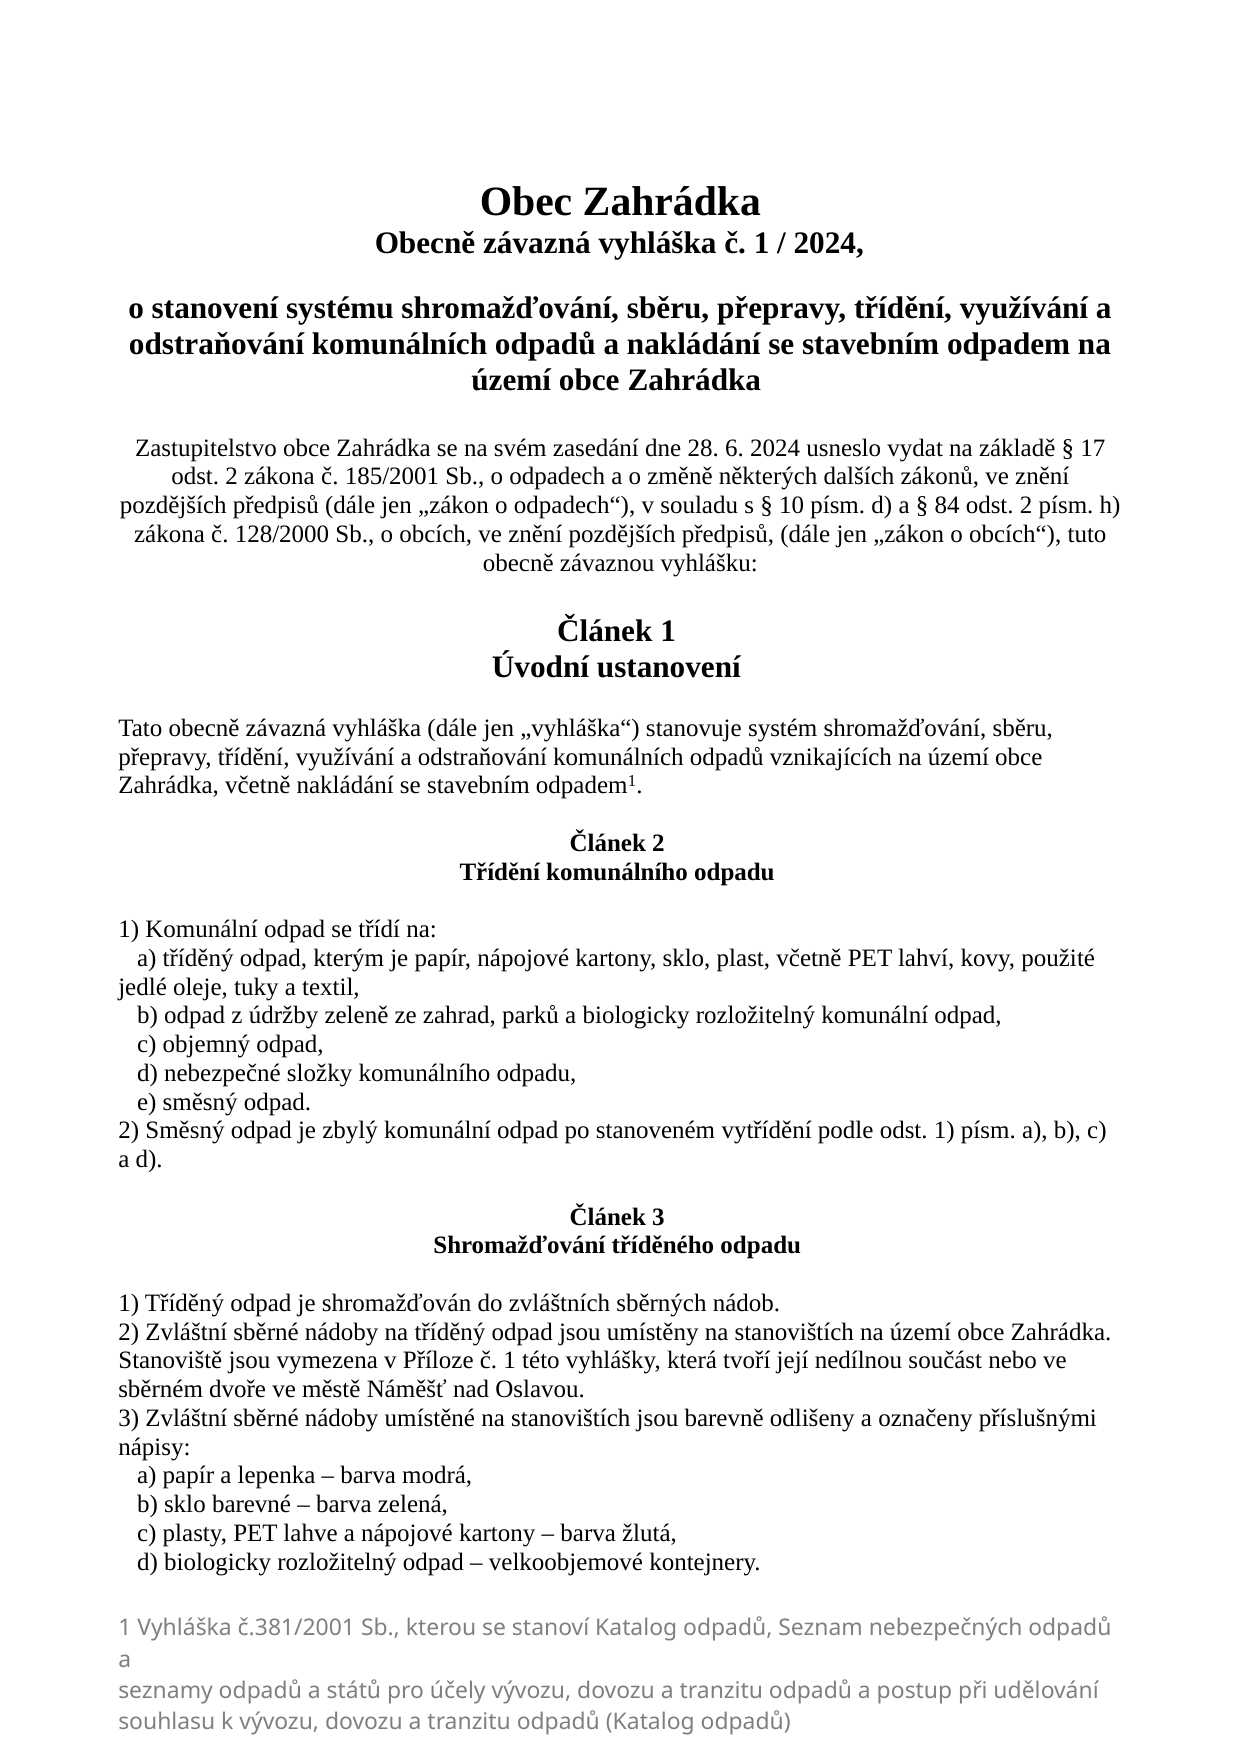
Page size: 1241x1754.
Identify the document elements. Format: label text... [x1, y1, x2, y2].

text a) tříděný odpad, kterým je papír, nápojové kartony, sklo, plast, včetně PET lahví, kovy, použité jedlé oleje, tuky a textil, [118, 943, 1122, 1001]
text b) sklo barevné – barva zelená, [118, 1489, 1122, 1518]
text d) biologicky rozložitelný odpad – velkoobjemové kontejnery. [118, 1547, 1122, 1576]
text Článek 3 [118, 1202, 1122, 1231]
text Shromažďování tříděného odpadu [118, 1231, 1122, 1259]
text c) plasty, PET lahve a nápojové kartony – barva žlutá, [118, 1518, 1122, 1547]
text b) odpad z údržby zeleně ze zahrad, parků a biologicky rozložitelný komunální odpad, [118, 1001, 1122, 1029]
text 2) Směsný odpad je zbylý komunální odpad po stanoveném vytřídění podle odst. 1) písm. a), b), c) a d). [118, 1116, 1122, 1173]
text e) směsný odpad. [118, 1087, 1122, 1116]
text Obec Zahrádka [118, 176, 1122, 224]
text o stanovení systému shromažďování, sběru, přepravy, třídění, využívání a odstraňování komunálních odpadů a nakládání se stavebním odpadem na území obce Zahrádka [118, 289, 1122, 397]
text Zastupitelstvo obce Zahrádka se na svém zasedání dne 28. 6. 2024 usneslo vydat na základě § 17 odst. 2 zákona č. 185/2001 Sb., o odpadech a o změně některých dalších zákonů, ve znění pozdějších předpisů (dále jen „zákon o odpadech“), v souladu s § 10 písm. d) a § 84 odst. 2 písm. h) zákona č. 128/2000 Sb., o obcích, ve znění pozdějších předpisů, (dále jen „zákon o obcích“), tuto obecně závaznou vyhlášku: [118, 433, 1122, 576]
text d) nebezpečné složky komunálního odpadu, [118, 1058, 1122, 1087]
text 2) Zvláštní sběrné nádoby na tříděný odpad jsou umístěny na stanovištích na území obce Zahrádka. Stanoviště jsou vymezena v Příloze č. 1 této vyhlášky, která tvoří její nedílnou součást nebo ve sběrném dvoře ve městě Náměšť nad Oslavou. [118, 1317, 1122, 1403]
text Článek 2 [118, 828, 1122, 857]
text Tato obecně závazná vyhláška (dále jen „vyhláška“) stanovuje systém shromažďování, sběru, přepravy, třídění, využívání a odstraňování komunálních odpadů vznikajících na území obce Zahrádka, včetně nakládání se stavebním odpadem1. [118, 713, 1122, 799]
text Článek 1 [118, 612, 1122, 648]
text Obecně závazná vyhláška č. 1 / 2024, [118, 224, 1122, 260]
text a) papír a lepenka – barva modrá, [118, 1461, 1122, 1489]
text Třídění komunálního odpadu [118, 857, 1122, 886]
text Úvodní ustanovení [118, 648, 1122, 684]
text 1) Tříděný odpad je shromažďován do zvláštních sběrných nádob. [118, 1288, 1122, 1317]
text 3) Zvláštní sběrné nádoby umístěné na stanovištích jsou barevně odlišeny a označeny příslušnými nápisy: [118, 1403, 1122, 1461]
text 1) Komunální odpad se třídí na: [118, 914, 1122, 943]
text c) objemný odpad, [118, 1029, 1122, 1058]
